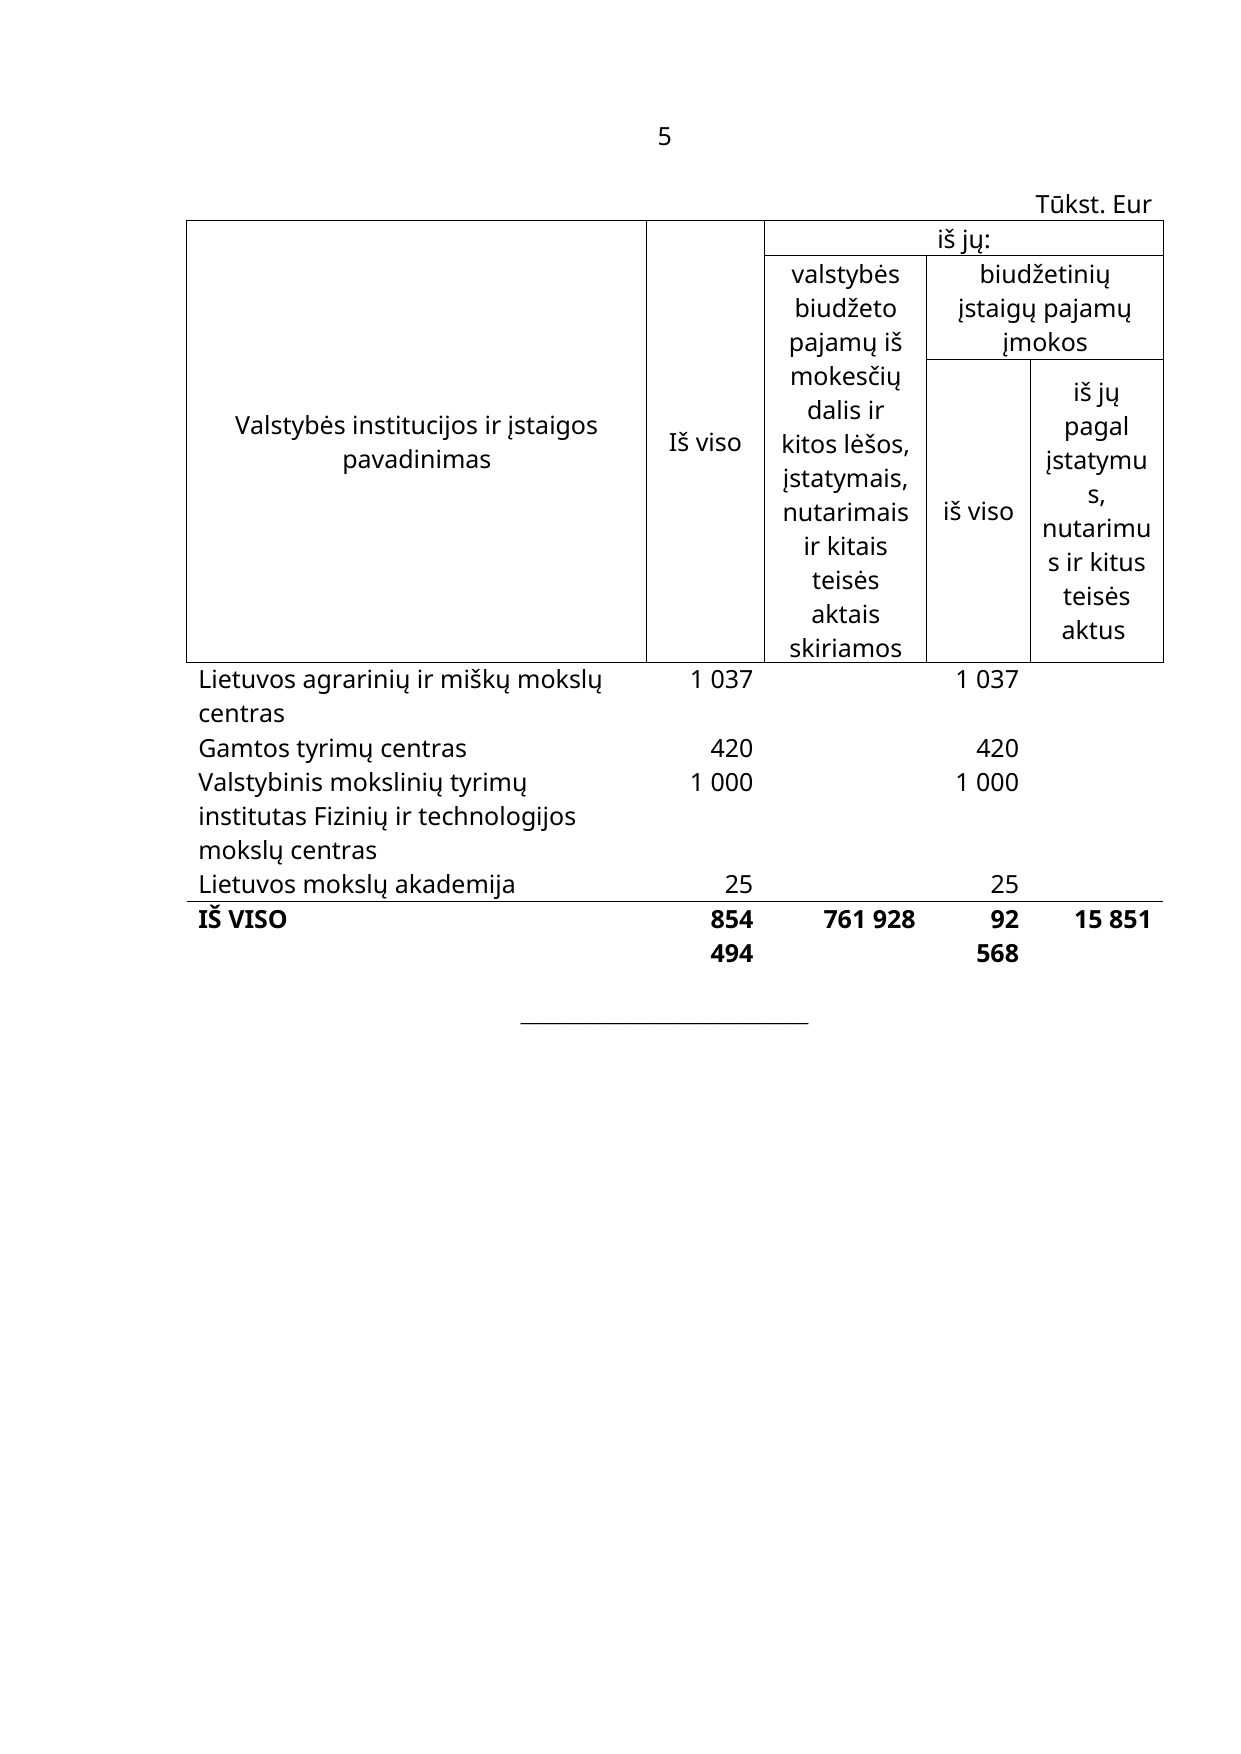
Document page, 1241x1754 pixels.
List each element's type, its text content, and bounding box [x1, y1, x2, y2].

table_cell 25 [927, 866, 1030, 901]
table_cell Iš viso [647, 221, 764, 662]
table_header Tūkst. Eur [927, 186, 1163, 220]
table_cell biudžetinių įstaigų pajamų įmokos [927, 256, 1163, 359]
text _______________________ [177, 998, 1152, 1027]
table_header [187, 186, 646, 220]
table_cell 1 037 [927, 663, 1030, 730]
table_cell 92 568 [927, 902, 1030, 970]
table_cell Lietuvos mokslų akademija [187, 866, 646, 901]
table_cell [1030, 730, 1163, 764]
table_cell 420 [646, 730, 764, 764]
table_cell [764, 866, 927, 901]
table_cell IŠ VISO [187, 902, 646, 970]
table_cell iš jų pagal įstatymus, nutarimus ir kitus teisės aktus [1031, 360, 1163, 662]
table_cell valstybės biudžeto pajamų iš mokesčių dalis ir kitos lėšos, įstatymais, nutarimais ir kitais teisės aktais skiriamos programoms finansuoti [765, 256, 926, 662]
table_cell 1 037 [646, 663, 764, 730]
table_cell 25 [646, 866, 764, 901]
table_cell 420 [927, 730, 1030, 764]
table_cell Lietuvos agrarinių ir miškų mokslų centras [187, 663, 646, 730]
table_cell 1 000 [646, 764, 764, 866]
table_header [646, 186, 764, 220]
table_cell 854 494 [646, 902, 764, 970]
table_cell [1030, 866, 1163, 901]
table_header [764, 186, 927, 220]
table_cell [764, 730, 927, 764]
table_cell 1 000 [927, 764, 1030, 866]
table_cell [764, 663, 927, 730]
table_cell Gamtos tyrimų centras [187, 730, 646, 764]
table_cell [764, 764, 927, 866]
table_cell 761 928 [764, 902, 927, 970]
table_cell iš viso [927, 360, 1030, 662]
table_cell [1030, 764, 1163, 866]
table_cell Valstybės institucijos ir įstaigos pavadinimas [187, 221, 646, 662]
table_cell [1030, 663, 1163, 730]
table_cell iš jų: [765, 221, 1163, 255]
table_cell Valstybinis mokslinių tyrimų institutas Fizinių ir technologijos mokslų centras [187, 764, 646, 866]
table_cell 15 851 [1030, 902, 1163, 970]
